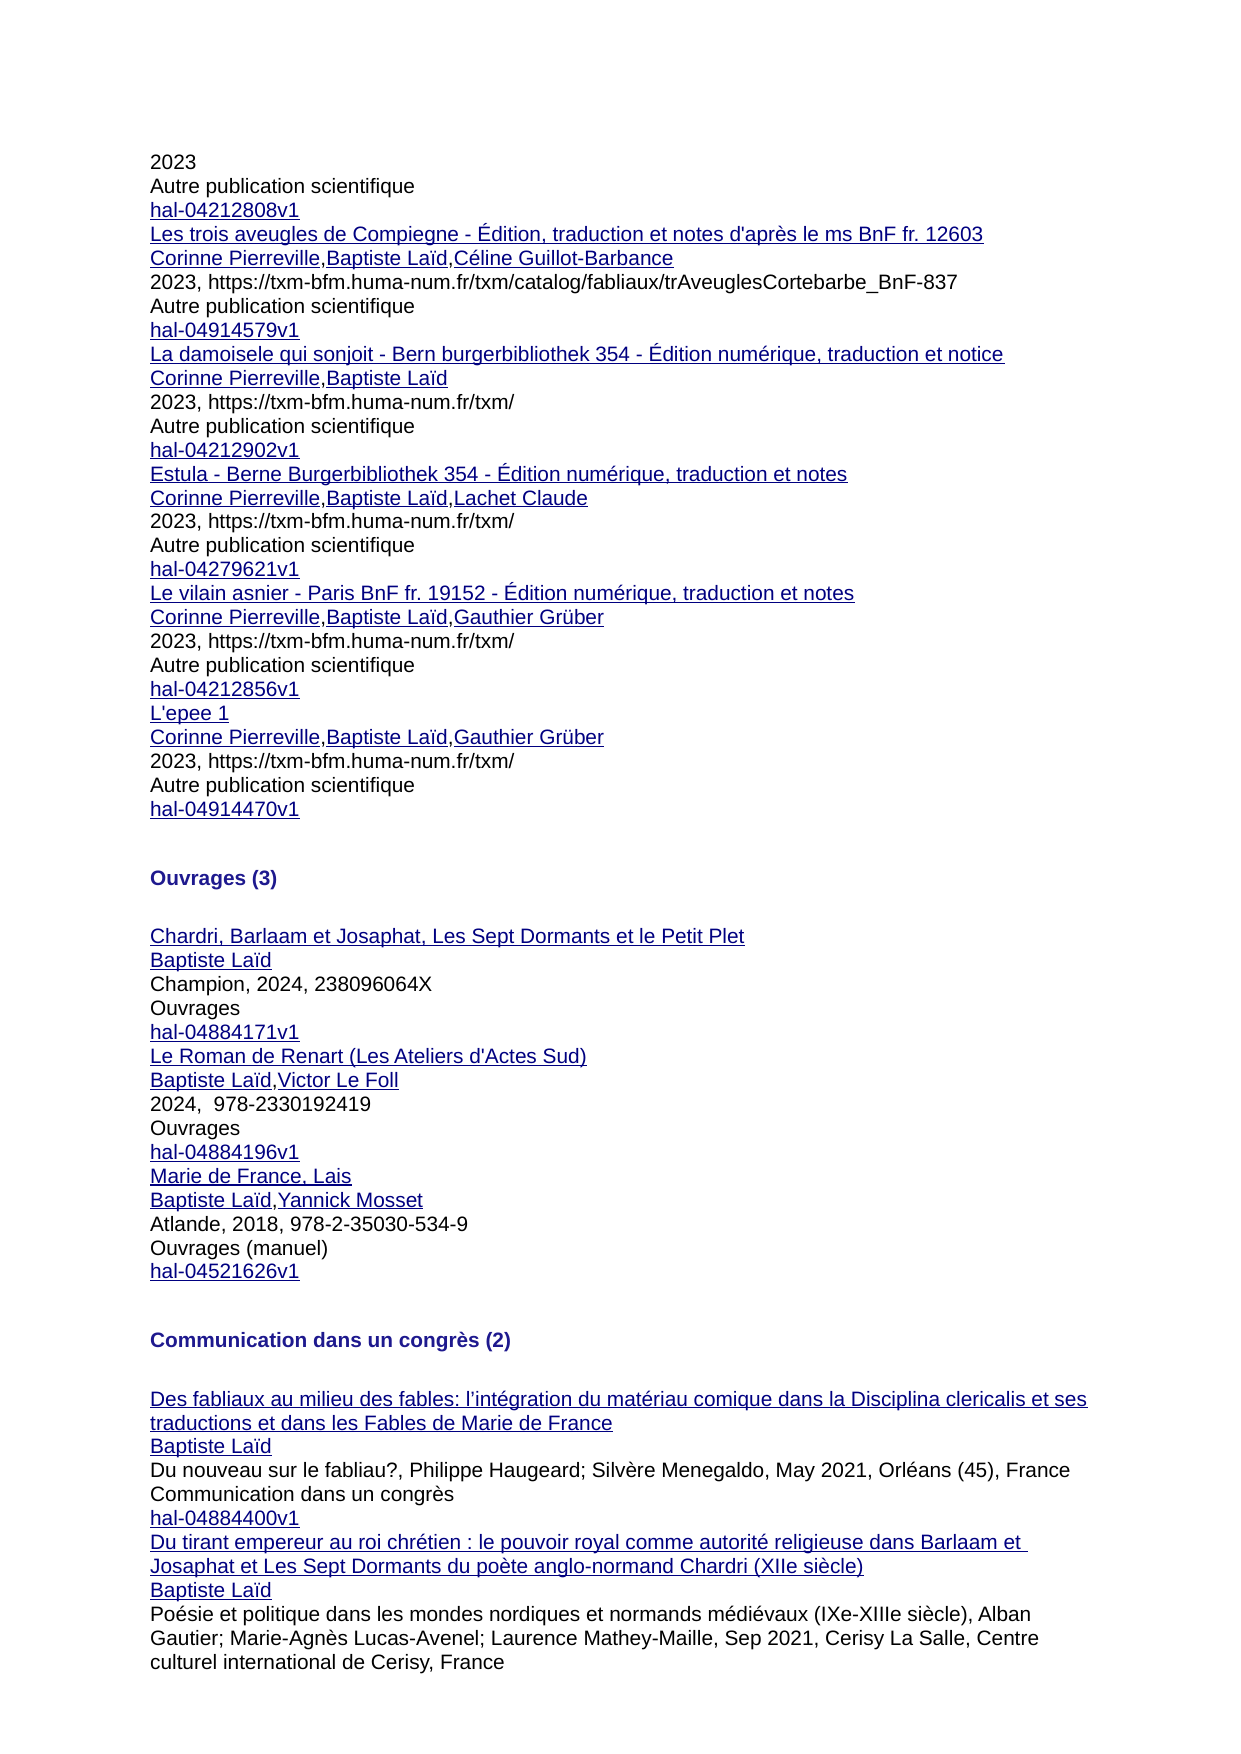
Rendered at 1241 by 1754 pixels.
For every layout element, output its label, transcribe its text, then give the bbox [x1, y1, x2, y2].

table_cell Marie de France, Lais Baptiste Laïd,Yannick Mosset Atlande, 2018, 978-2-35030-534-9 Ouvrages (manuel) hal-04521626v1 [150, 1164, 1090, 1283]
table_cell Estula - Berne Burgerbibliothek 354 - Édition numérique, traduction et notes Corinne Pierreville,Baptiste Laïd,Lachet Claude 2023, https://txm-bfm.huma-num.fr/txm/ Autre publication scientifique hal-04279621v1 [150, 461, 1090, 581]
table_cell Le vilain asnier - Paris BnF fr. 19152 - Édition numérique, traduction et notes Corinne Pierreville,Baptiste Laïd,Gauthier Grüber 2023, https://txm-bfm.huma-num.fr/txm/ Autre publication scientifique hal-04212856v1 [150, 581, 1090, 701]
table_header Chardri, Barlaam et Josaphat, Les Sept Dormants et le Petit Plet Baptiste Laïd Champion, 2024, 238096064X Ouvrages hal-04884171v1 [150, 924, 1090, 1044]
table_cell L'epee 1 Corinne Pierreville,Baptiste Laïd,Gauthier Grüber 2023, https://txm-bfm.huma-num.fr/txm/ Autre publication scientifique hal-04914470v1 [150, 701, 1090, 821]
table_cell Le Roman de Renart (Les Ateliers d'Actes Sud) Baptiste Laïd,Victor Le Foll 2024, ‎ 978-2330192419 Ouvrages hal-04884196v1 [150, 1044, 1090, 1163]
table_cell Les trois aveugles de Compiegne - Édition, traduction et notes d'après le ms BnF fr. 12603 Corinne Pierreville,Baptiste Laïd,Céline Guillot-Barbance 2023, https://txm-bfm.huma-num.fr/txm/catalog/fabliaux/trAveuglesCortebarbe_BnF-837 Autre publication scientifique hal-04914579v1 [150, 222, 1090, 342]
subtitle Ouvrages (3) [150, 866, 1090, 889]
table_cell La damoisele qui sonjoit - Bern burgerbibliothek 354 - Édition numérique, traduction et notice Corinne Pierreville,Baptiste Laïd 2023, https://txm-bfm.huma-num.fr/txm/ Autre publication scientifique hal-04212902v1 [150, 342, 1090, 461]
table_cell Du tirant empereur au roi chrétien : le pouvoir royal comme autorité religieuse dans Barlaam et Josaphat et Les Sept Dormants du poète anglo-normand Chardri (XIIe siècle) Baptiste Laïd Poésie et politique dans les mondes nordiques et normands médiévaux (IXe-XIIIe siècle), Alban Gautier; Marie-Agnès Lucas-Avenel; Laurence Mathey-Maille, Sep 2021, Cerisy La Salle, Centre culturel international de Cerisy, France [150, 1530, 1090, 1674]
table_cell 2023 Autre publication scientifique hal-04212808v1 [150, 150, 1090, 222]
subtitle Communication dans un congrès (2) [150, 1328, 1090, 1352]
table_header Des fabliaux au milieu des fables: l’intégration du matériau comique dans la Disciplina clericalis et ses traductions et dans les Fables de Marie de France Baptiste Laïd Du nouveau sur le fabliau?, Philippe Haugeard; Silvère Menegaldo, May 2021, Orléans (45), France Communication dans un congrès hal-04884400v1 [150, 1386, 1090, 1530]
